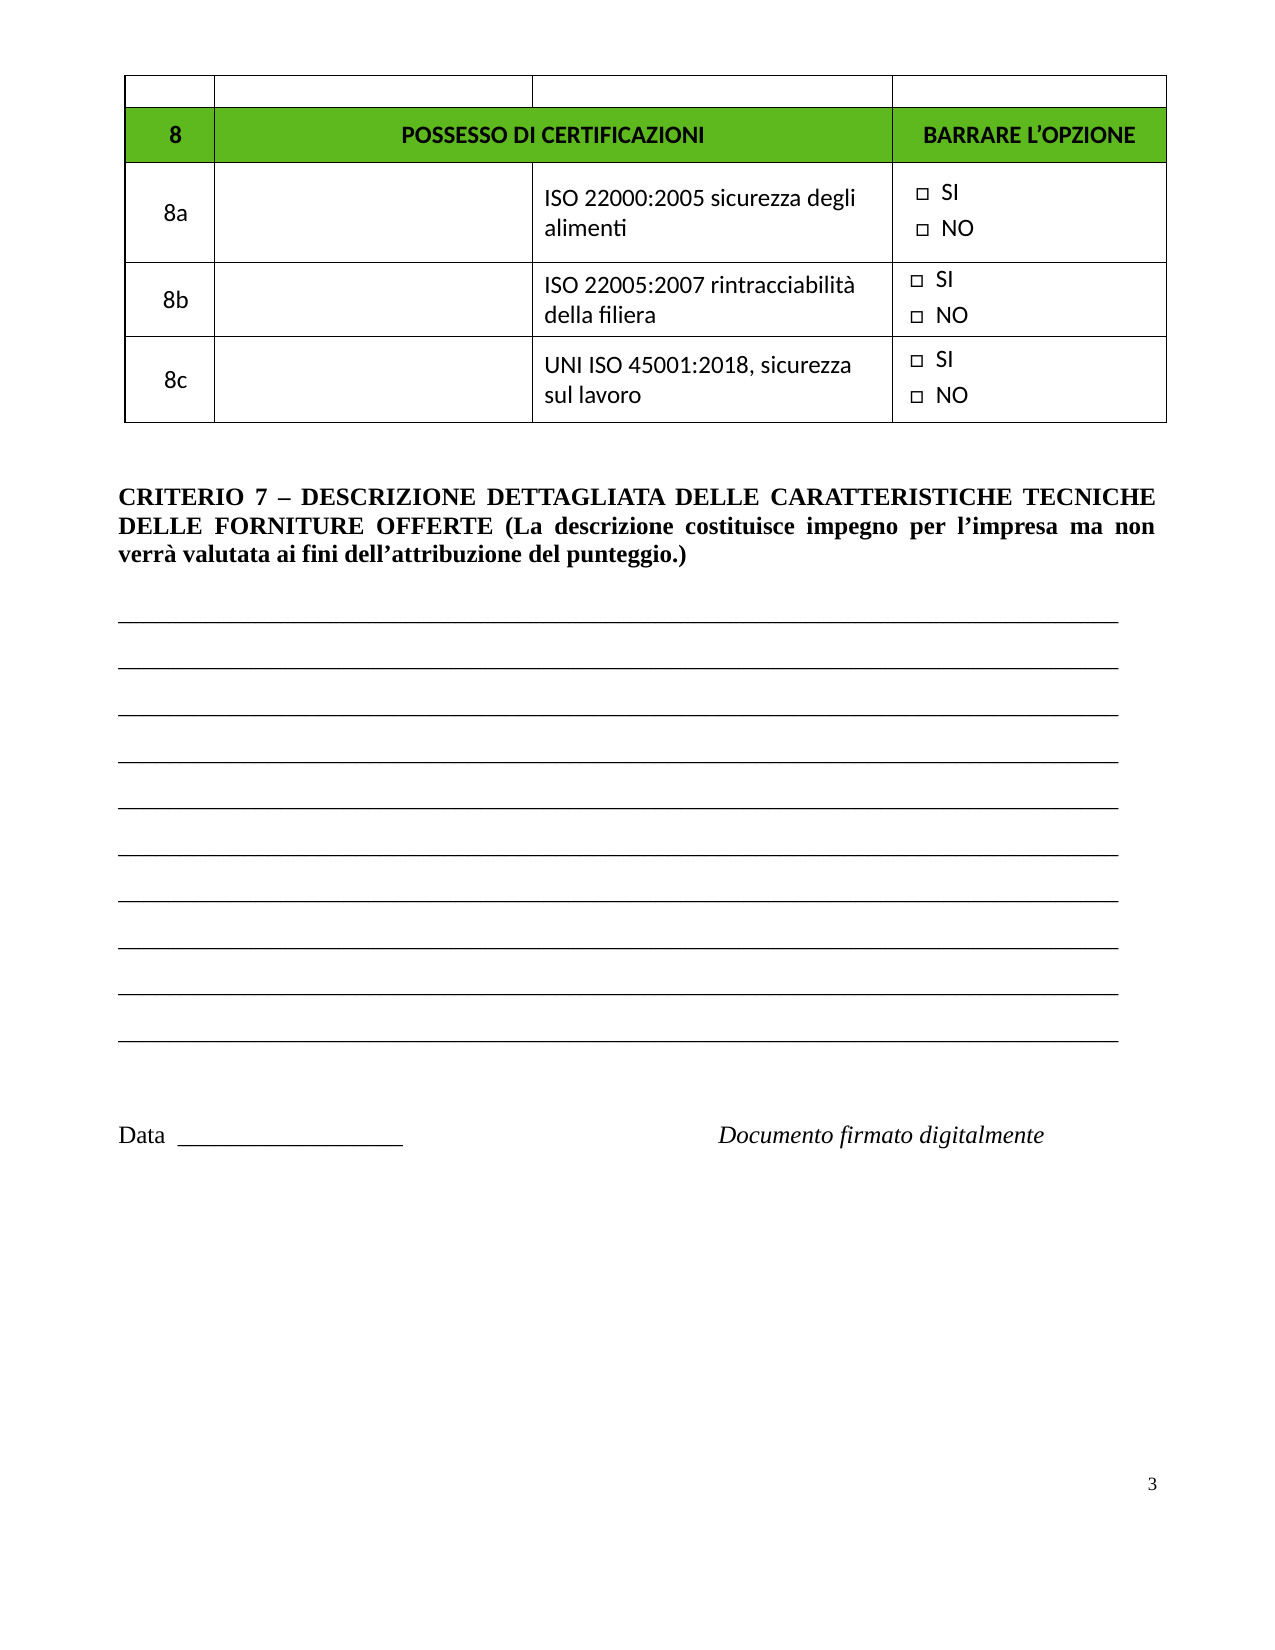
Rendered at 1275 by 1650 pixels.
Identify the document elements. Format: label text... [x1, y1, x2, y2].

text CRITERIO 7 – DESCRIZIONE DETTAGLIATA DELLE CARATTERISTICHE TECNICHE DELLE FORNITURE OFFERTE (La descrizione costituisce impegno per l’impresa ma non verrà valutata ai fini dell’attribuzione del punteggio.) [118, 482, 1157, 568]
table_cell [893, 76, 1166, 107]
text ________________________________________________________________________________ [118, 969, 1157, 998]
table_cell 8 [126, 108, 214, 162]
table_cell ISO 22000:2005 sicurezza degli alimenti [533, 163, 892, 262]
table_cell [126, 76, 214, 107]
table_cell [533, 76, 892, 107]
table_cell [215, 263, 532, 336]
table_cell UNI ISO 45001:2018, sicurezza sul lavoro [533, 337, 892, 422]
text ________________________________________________________________________________ [118, 876, 1157, 905]
table_cell □ SI □ NO [893, 337, 1166, 422]
table_cell 8b [126, 263, 214, 336]
table_cell □ SI □ NO [893, 163, 1166, 262]
text ________________________________________________________________________________ [118, 690, 1157, 719]
table_cell □ SI □ NO [893, 263, 1166, 336]
text ________________________________________________________________________________ [118, 643, 1157, 672]
table_cell POSSESSO DI CERTIFICAZIONI [215, 108, 892, 162]
table_cell ISO 22005:2007 rintracciabilità della filiera [533, 263, 892, 336]
text ________________________________________________________________________________ [118, 830, 1157, 858]
table_cell 8a [126, 163, 214, 262]
table_cell [215, 163, 532, 262]
text ________________________________________________________________________________ [118, 923, 1157, 952]
table_cell [215, 337, 532, 422]
text ________________________________________________________________________________ [118, 737, 1157, 765]
text ________________________________________________________________________________ [118, 1016, 1157, 1045]
text Data __________________ Documento firmato digitalmente [118, 1120, 1157, 1149]
table_cell BARRARE L’OPZIONE [893, 108, 1166, 162]
text ________________________________________________________________________________ [118, 597, 1157, 626]
text ________________________________________________________________________________ [118, 783, 1157, 812]
table_cell [215, 76, 532, 107]
table_cell 8c [126, 337, 214, 422]
